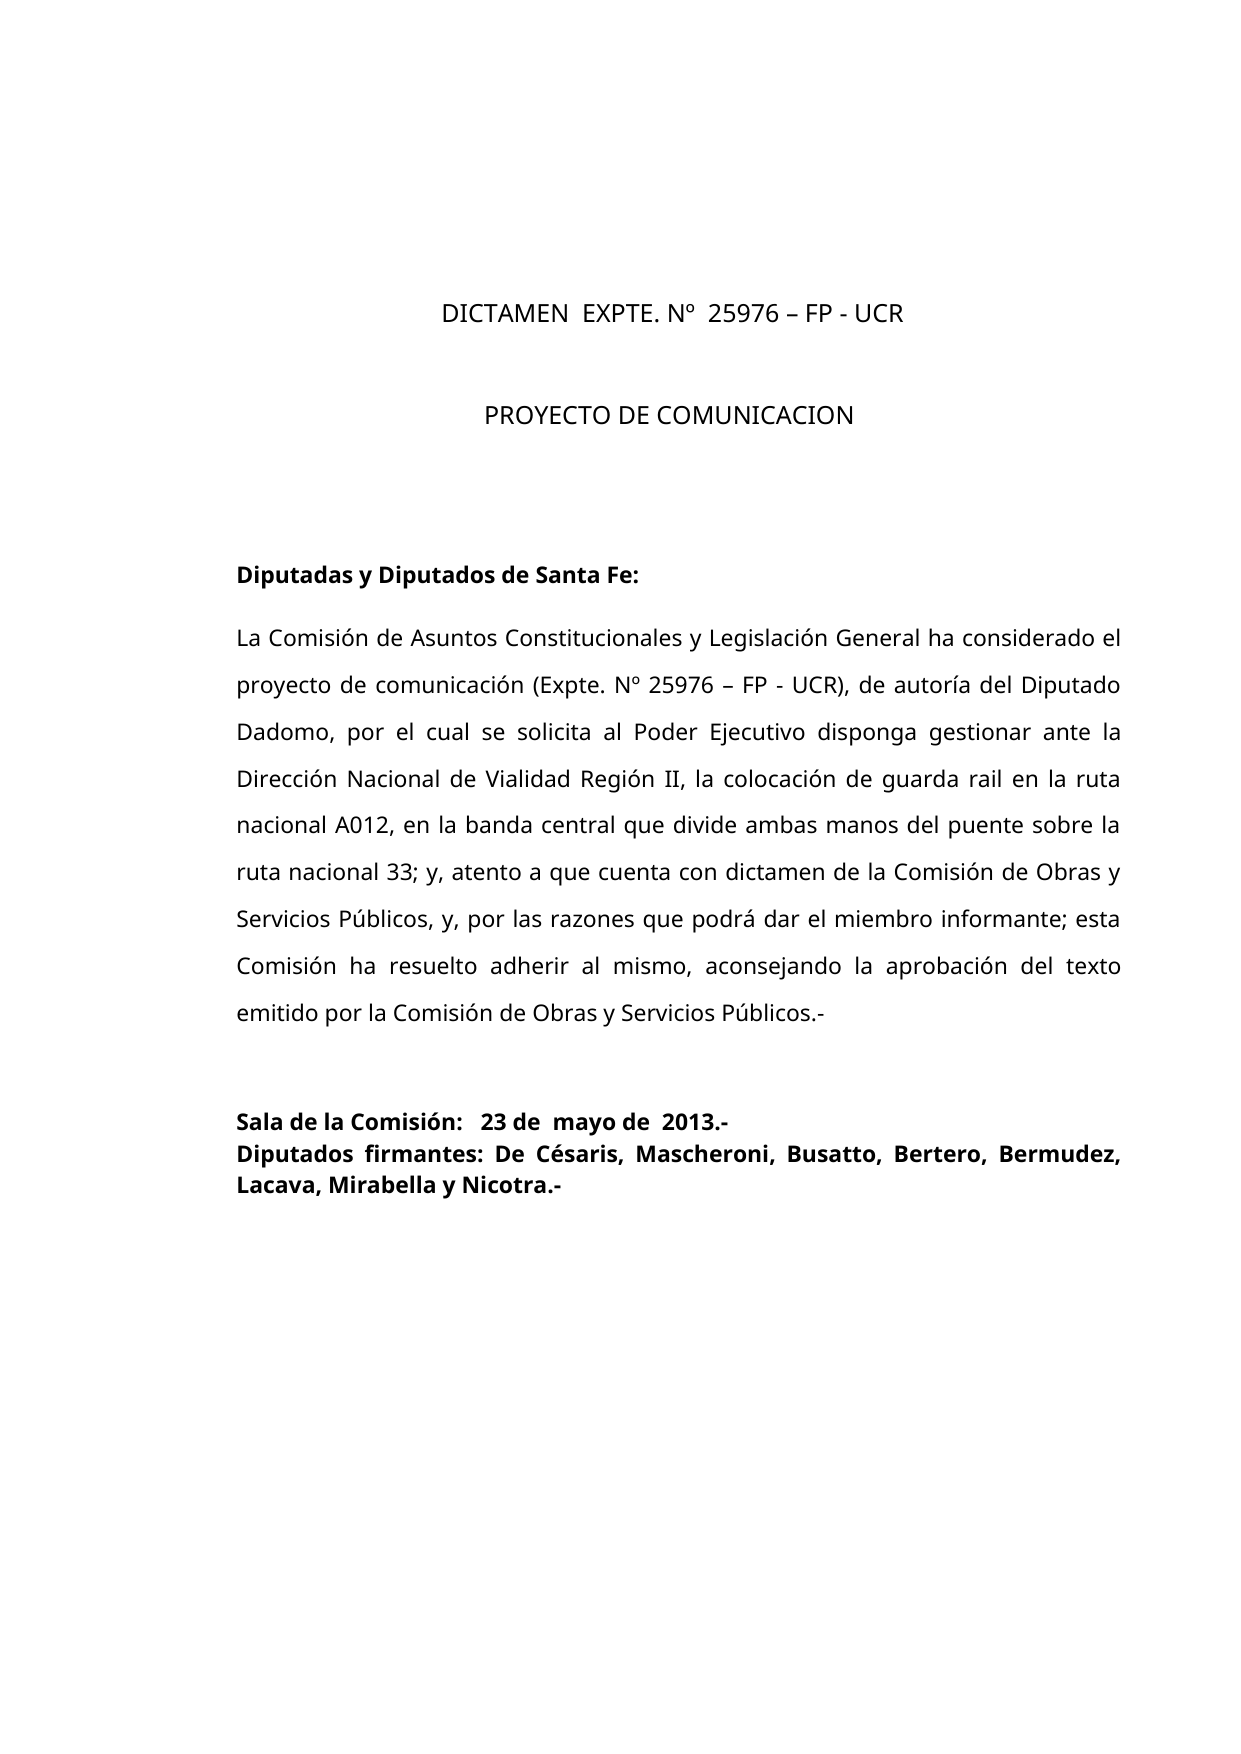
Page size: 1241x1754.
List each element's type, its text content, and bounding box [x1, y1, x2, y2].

text Diputados firmantes: De Césaris, Mascheroni, Busatto, Bertero, Bermudez, Lacava, Mirabella y Nicotra.- [236, 1137, 1122, 1200]
text La Comisión de Asuntos Constitucionales y Legislación General ha considerado el proyecto de comunicación (Expte. Nº 25976 – FP - UCR), de autoría del Diputado Dadomo, por el cual se solicita al Poder Ejecutivo disponga gestionar ante la Dirección Nacional de Vialidad Región II, la colocación de guarda rail en la ruta nacional A012, en la banda central que divide ambas manos del puente sobre la ruta nacional 33; y, atento a que cuenta con dictamen de la Comisión de Obras y Servicios Públicos, y, por las razones que podrá dar el miembro informante; esta Comisión ha resuelto adherir al mismo, aconsejando la aprobación del texto emitido por la Comisión de Obras y Servicios Públicos.- [236, 622, 1122, 1028]
text Diputadas y Diputados de Santa Fe: [236, 559, 1122, 591]
text DICTAMEN EXPTE. Nº 25976 – FP - UCR [236, 295, 1122, 329]
text PROYECTO DE COMUNICACION [236, 397, 1122, 432]
text Sala de la Comisión: 23 de mayo de 2013.- [236, 1106, 1122, 1137]
